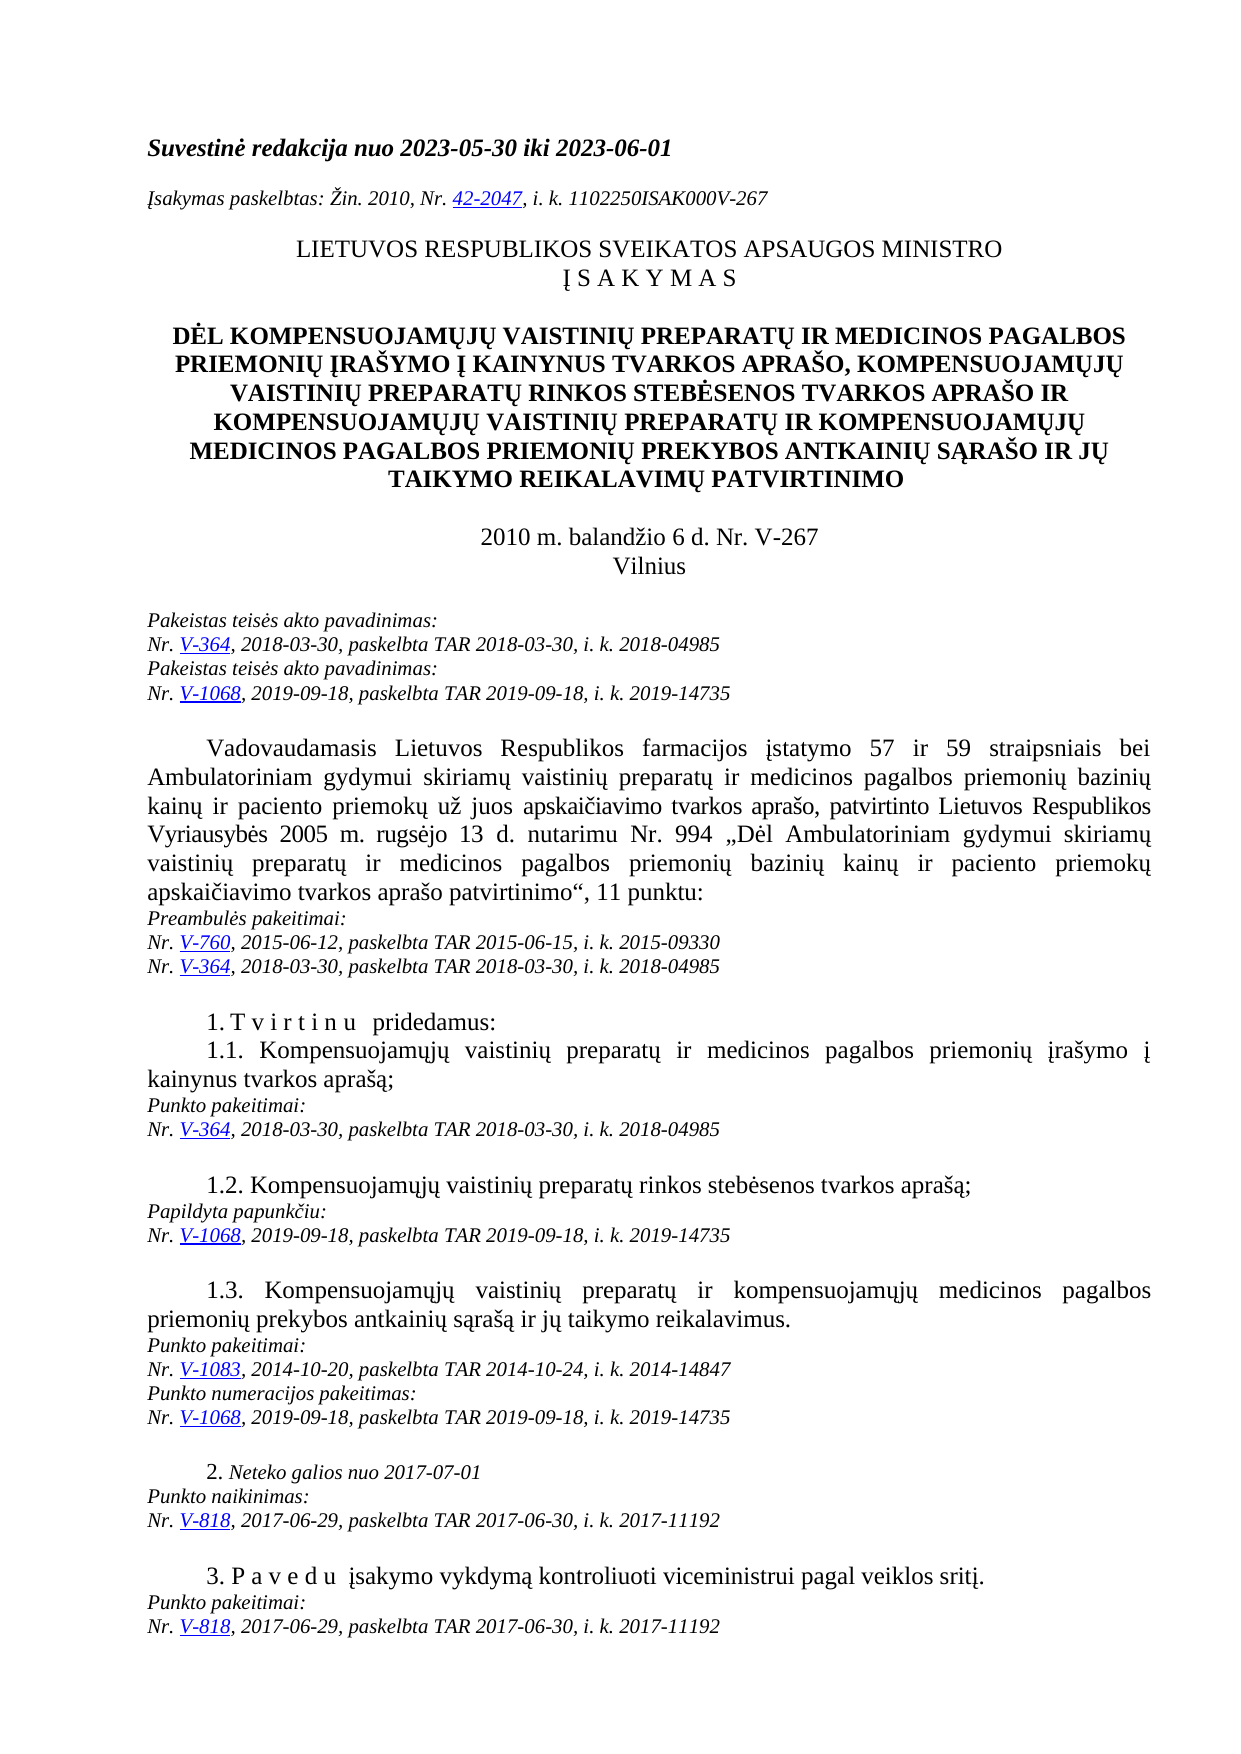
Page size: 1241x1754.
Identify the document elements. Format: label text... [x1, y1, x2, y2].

text 1.2. Kompensuojamųjų vaistinių preparatų rinkos stebėsenos tvarkos aprašą; [206, 1170, 1152, 1198]
text 1.3. Kompensuojamųjų vaistinių preparatų ir kompensuojamųjų medicinos pagalbos priemonių prekybos antkainių sąrašą ir jų taikymo reikalavimus. [147, 1275, 1152, 1333]
text Nr. V-364, 2018-03-30, paskelbta TAR 2018-03-30, i. k. 2018-04985 [147, 1117, 1152, 1141]
text ĮSAKYMAS [147, 263, 1152, 292]
text Nr. V-1068, 2019-09-18, paskelbta TAR 2019-09-18, i. k. 2019-14735 [147, 1223, 1152, 1247]
text Punkto pakeitimai: [147, 1333, 1152, 1357]
text Suvestinė redakcija nuo 2023-05-30 iki 2023-06-01 [147, 133, 1152, 162]
text Vadovaudamasis Lietuvos Respublikos farmacijos įstatymo 57 ir 59 straipsniais bei Ambulatoriniam gydymui skiriamų vaistinių preparatų ir medicinos pagalbos priemonių bazinių kainų ir paciento priemokų už juos apskaičiavimo tvarkos aprašo, patvirtinto Lietuvos Respublikos Vyriausybės 2005 m. rugsėjo 13 d. nutarimu Nr. 994 „Dėl Ambulatoriniam gydymui skiriamų vaistinių preparatų ir medicinos pagalbos priemonių bazinių kainų ir paciento priemokų apskaičiavimo tvarkos aprašo patvirtinimo“, 11 punktu: [147, 733, 1152, 906]
text Vilnius [147, 551, 1152, 579]
text DĖL KOMPENSUOJAMŲJŲ VAISTINIŲ PREPARATŲ IR MEDICINOS PAGALBOS PRIEMONIŲ ĮRAŠYMO Į KAINYNUS TVARKOS APRAŠO, KOMPENSUOJAMŲJŲ VAISTINIŲ PREPARATŲ RINKOS STEBĖSENOS TVARKOS APRAŠO IR KOMPENSUOJAMŲJŲ VAISTINIŲ PREPARATŲ IR KOMPENSUOJAMŲJŲ MEDICINOS PAGALBOS PRIEMONIŲ PREKYBOS ANTKAINIŲ SĄRAŠO IR JŲ TAIKYMO REIKALAVIMŲ PATVIRTINIMO [147, 321, 1152, 493]
text Pakeistas teisės akto pavadinimas: [147, 656, 1152, 680]
text Nr. V-364, 2018-03-30, paskelbta TAR 2018-03-30, i. k. 2018-04985 [147, 632, 1152, 656]
text 2. Neteko galios nuo 2017-07-01 [147, 1458, 1152, 1484]
text Papildyta papunkčiu: [147, 1198, 1152, 1223]
text Įsakymas paskelbtas: Žin. 2010, Nr. 42-2047, i. k. 1102250ISAK000V-267 [147, 186, 1152, 210]
text Nr. V-1068, 2019-09-18, paskelbta TAR 2019-09-18, i. k. 2019-14735 [147, 1405, 1152, 1429]
text 1.1. Kompensuojamųjų vaistinių preparatų ir medicinos pagalbos priemonių įrašymo į kainynus tvarkos aprašą; [147, 1035, 1152, 1093]
text Punkto naikinimas: [147, 1484, 1152, 1508]
text Nr. V-760, 2015-06-12, paskelbta TAR 2015-06-15, i. k. 2015-09330 [147, 930, 1152, 954]
text Nr. V-818, 2017-06-29, paskelbta TAR 2017-06-30, i. k. 2017-11192 [147, 1614, 1152, 1638]
text Punkto numeracijos pakeitimas: [147, 1381, 1152, 1405]
text 3. P a v e d u įsakymo vykdymą kontroliuoti viceministrui pagal veiklos sritį. [147, 1561, 1152, 1590]
text Punkto pakeitimai: [147, 1590, 1152, 1614]
text Preambulės pakeitimai: [147, 906, 1152, 930]
text LIETUVOS RESPUBLIKOS SVEIKATOS APSAUGOS MINISTRO [147, 234, 1152, 263]
text Pakeistas teisės akto pavadinimas: [147, 608, 1152, 632]
text Nr. V-1068, 2019-09-18, paskelbta TAR 2019-09-18, i. k. 2019-14735 [147, 680, 1152, 704]
text Nr. V-1083, 2014-10-20, paskelbta TAR 2014-10-24, i. k. 2014-14847 [147, 1357, 1152, 1381]
text 1.Tvirtinu pridedamus: [147, 1007, 1152, 1035]
text 2010 m. balandžio 6 d. Nr. V-267 [147, 522, 1152, 551]
text Nr. V-364, 2018-03-30, paskelbta TAR 2018-03-30, i. k. 2018-04985 [147, 954, 1152, 978]
text Punkto pakeitimai: [147, 1093, 1152, 1117]
text Nr. V-818, 2017-06-29, paskelbta TAR 2017-06-30, i. k. 2017-11192 [147, 1508, 1152, 1532]
